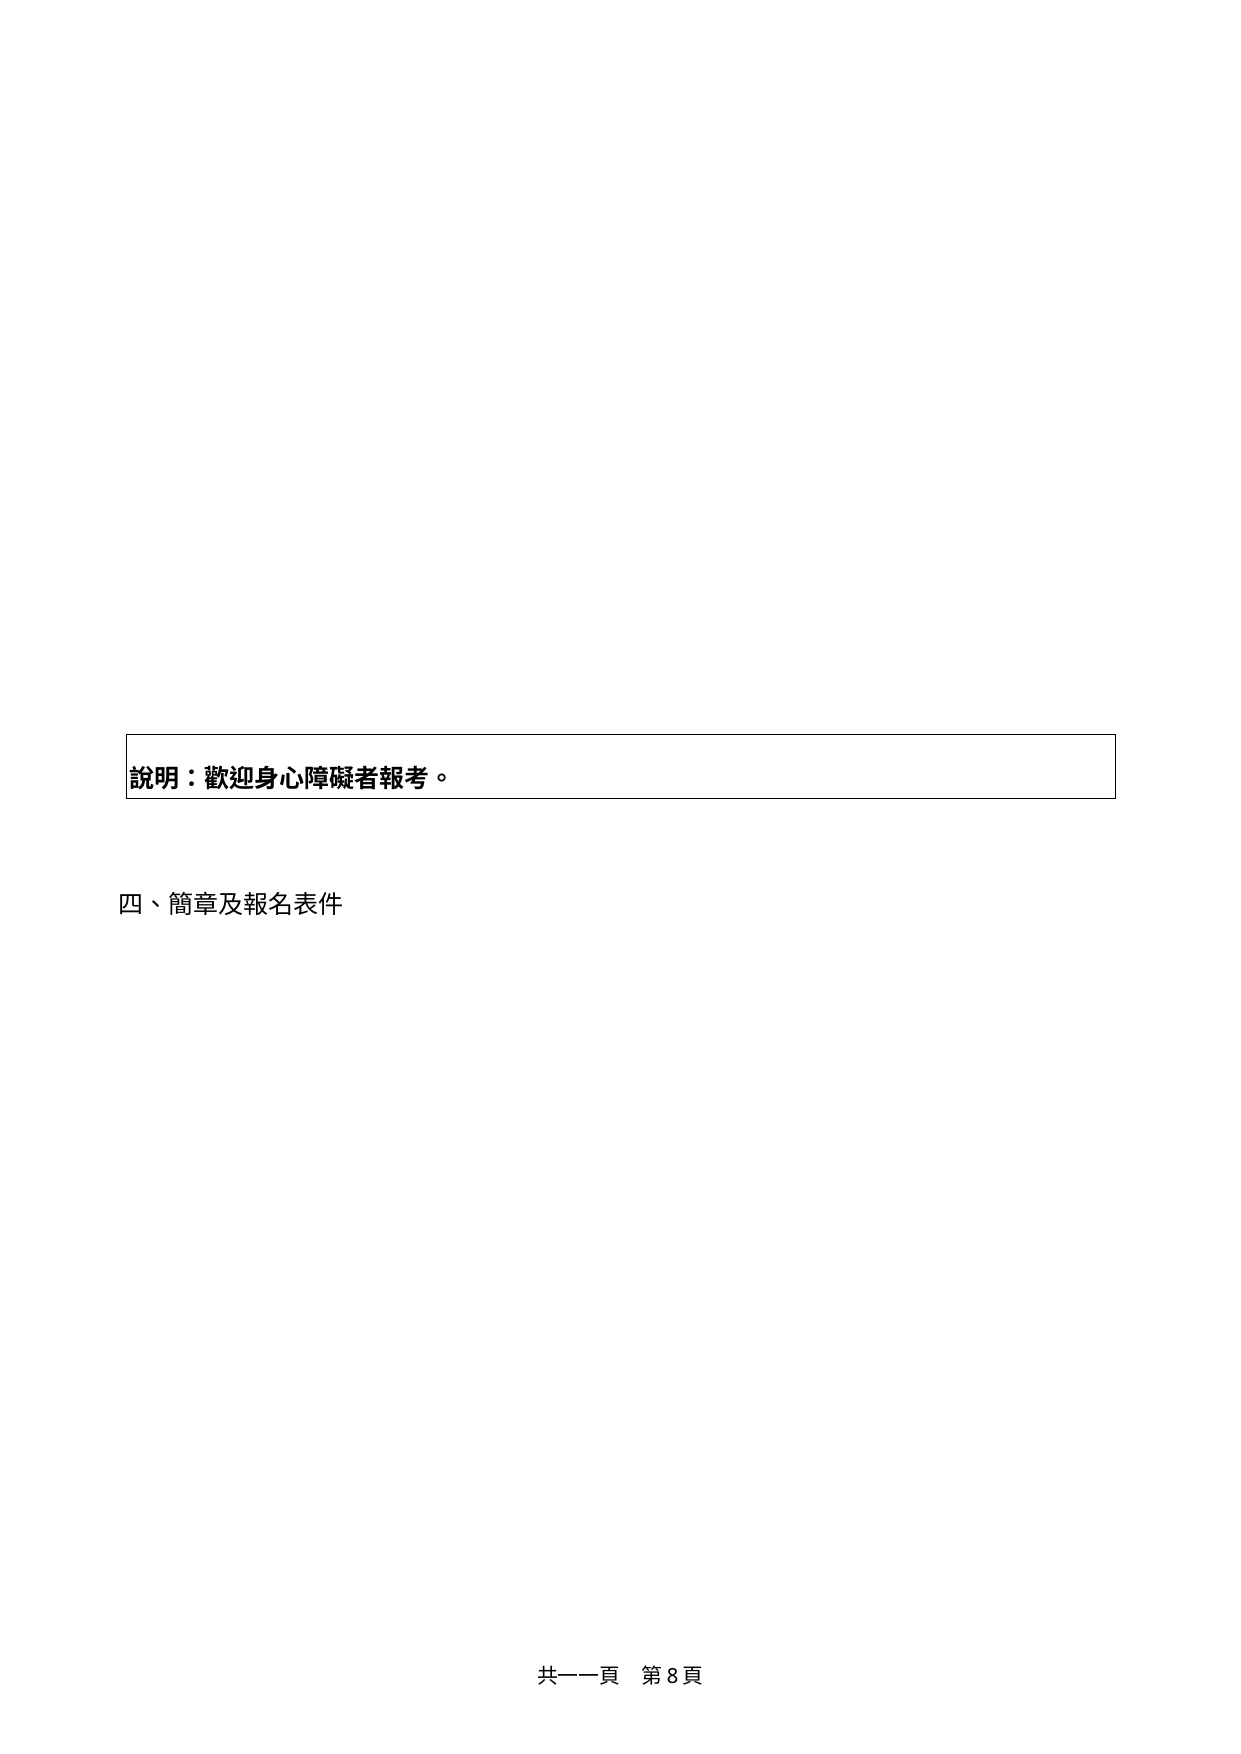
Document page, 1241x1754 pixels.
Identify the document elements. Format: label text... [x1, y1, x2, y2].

table_cell 說明：歡迎身心障礙者報考。 [127, 735, 1115, 798]
text 四、簡章及報名表件 [118, 861, 1122, 924]
